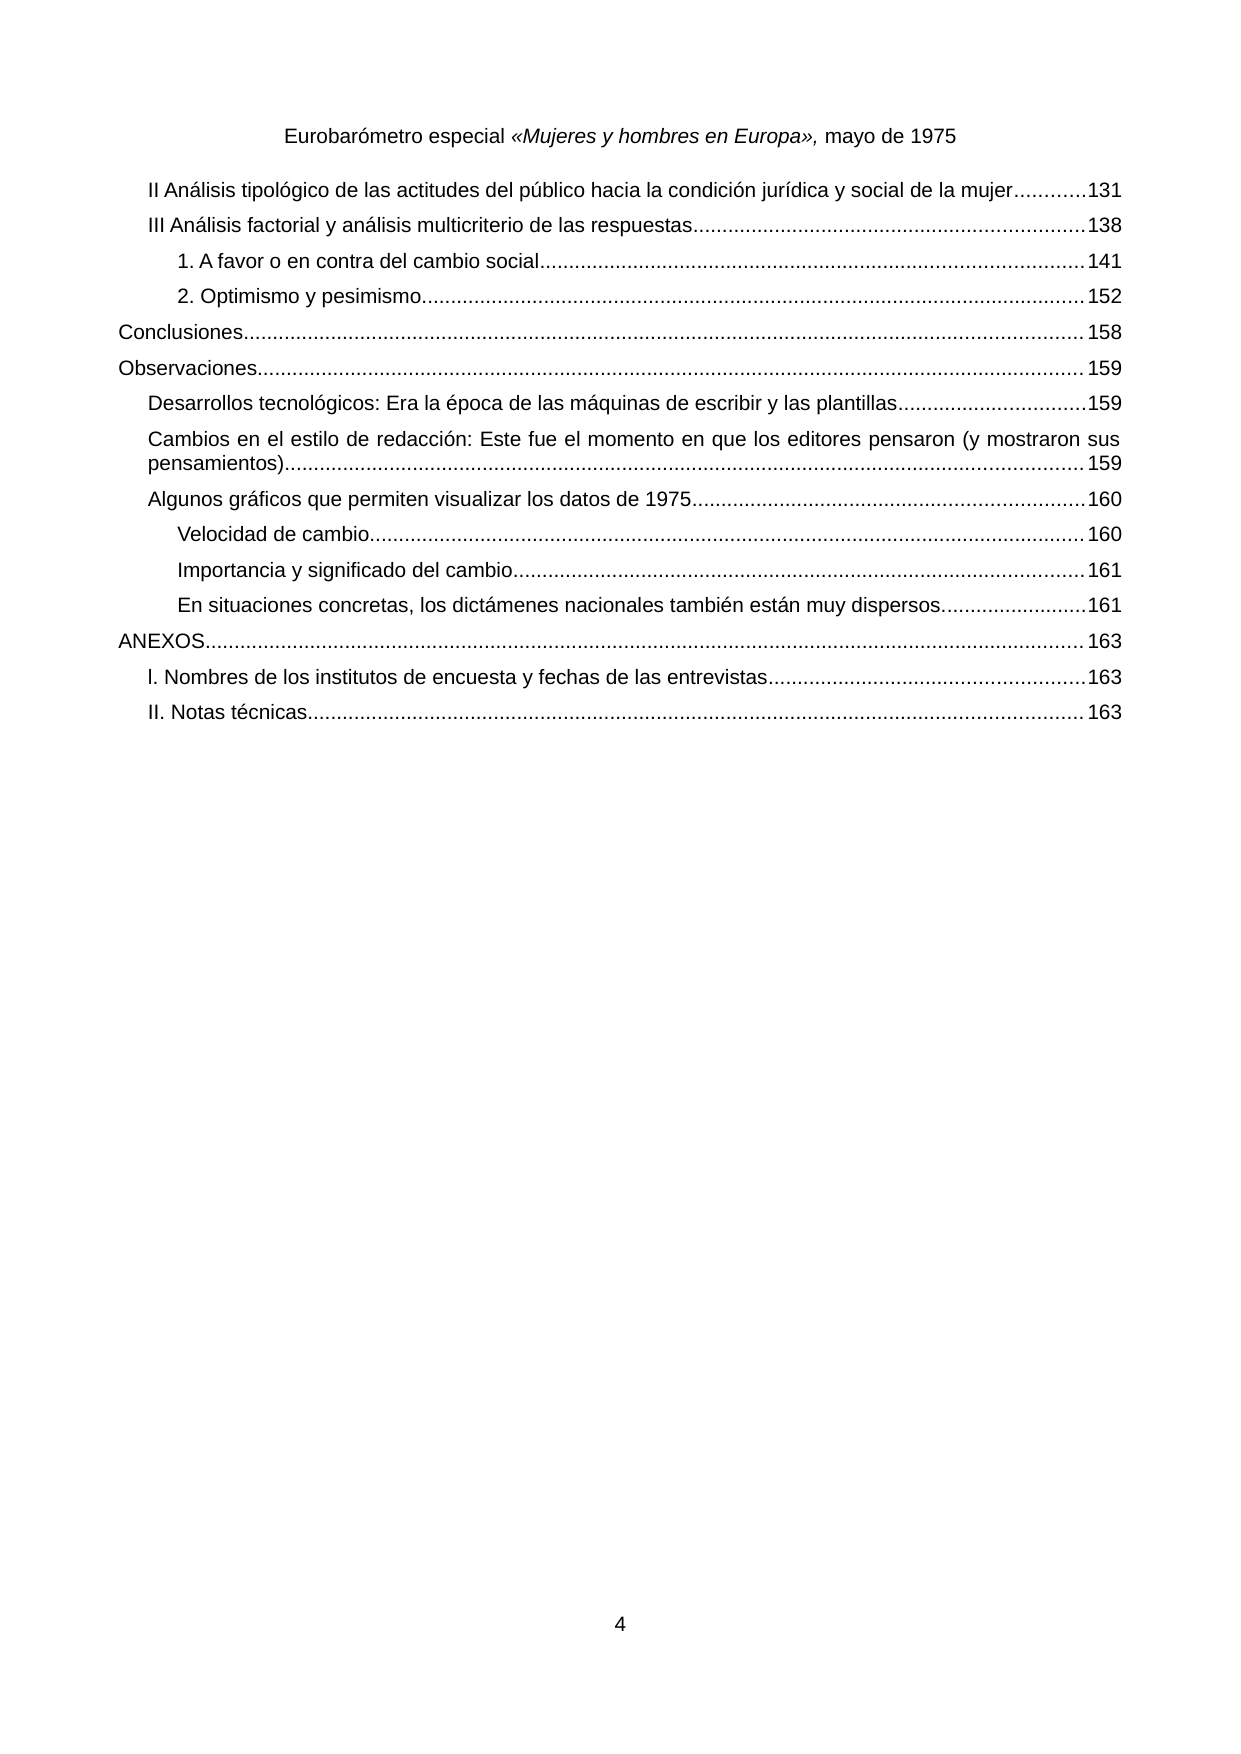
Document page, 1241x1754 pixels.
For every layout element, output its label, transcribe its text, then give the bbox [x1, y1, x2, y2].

text Velocidad de cambio 160 [177, 522, 1122, 546]
text II. Notas técnicas 163 [148, 700, 1122, 724]
text II Análisis tipológico de las actitudes del público hacia la condición jurídica y social de la mujer 131 [148, 177, 1122, 201]
text l. Nombres de los institutos de encuesta y fechas de las entrevistas 163 [148, 664, 1122, 688]
text III Análisis factorial y análisis multicriterio de las respuestas 138 [148, 213, 1122, 237]
text 2. Optimismo y pesimismo 152 [177, 284, 1122, 308]
text Desarrollos tecnológicos: Era la época de las máquinas de escribir y las plantillas 159 [148, 391, 1122, 415]
text Conclusiones 158 [118, 320, 1122, 344]
text Algunos gráficos que permiten visualizar los datos de 1975 160 [148, 486, 1122, 510]
text 1. A favor o en contra del cambio social 141 [177, 249, 1122, 273]
text En situaciones concretas, los dictámenes nacionales también están muy dispersos. 161 [177, 593, 1122, 617]
text ANEXOS 163 [118, 629, 1122, 653]
text Importancia y significado del cambio 161 [177, 558, 1122, 582]
text Observaciones 159 [118, 356, 1122, 379]
text Cambios en el estilo de redacción: Este fue el momento en que los editores pensaron (y mostraron sus pensamientos) 159 [148, 427, 1122, 475]
